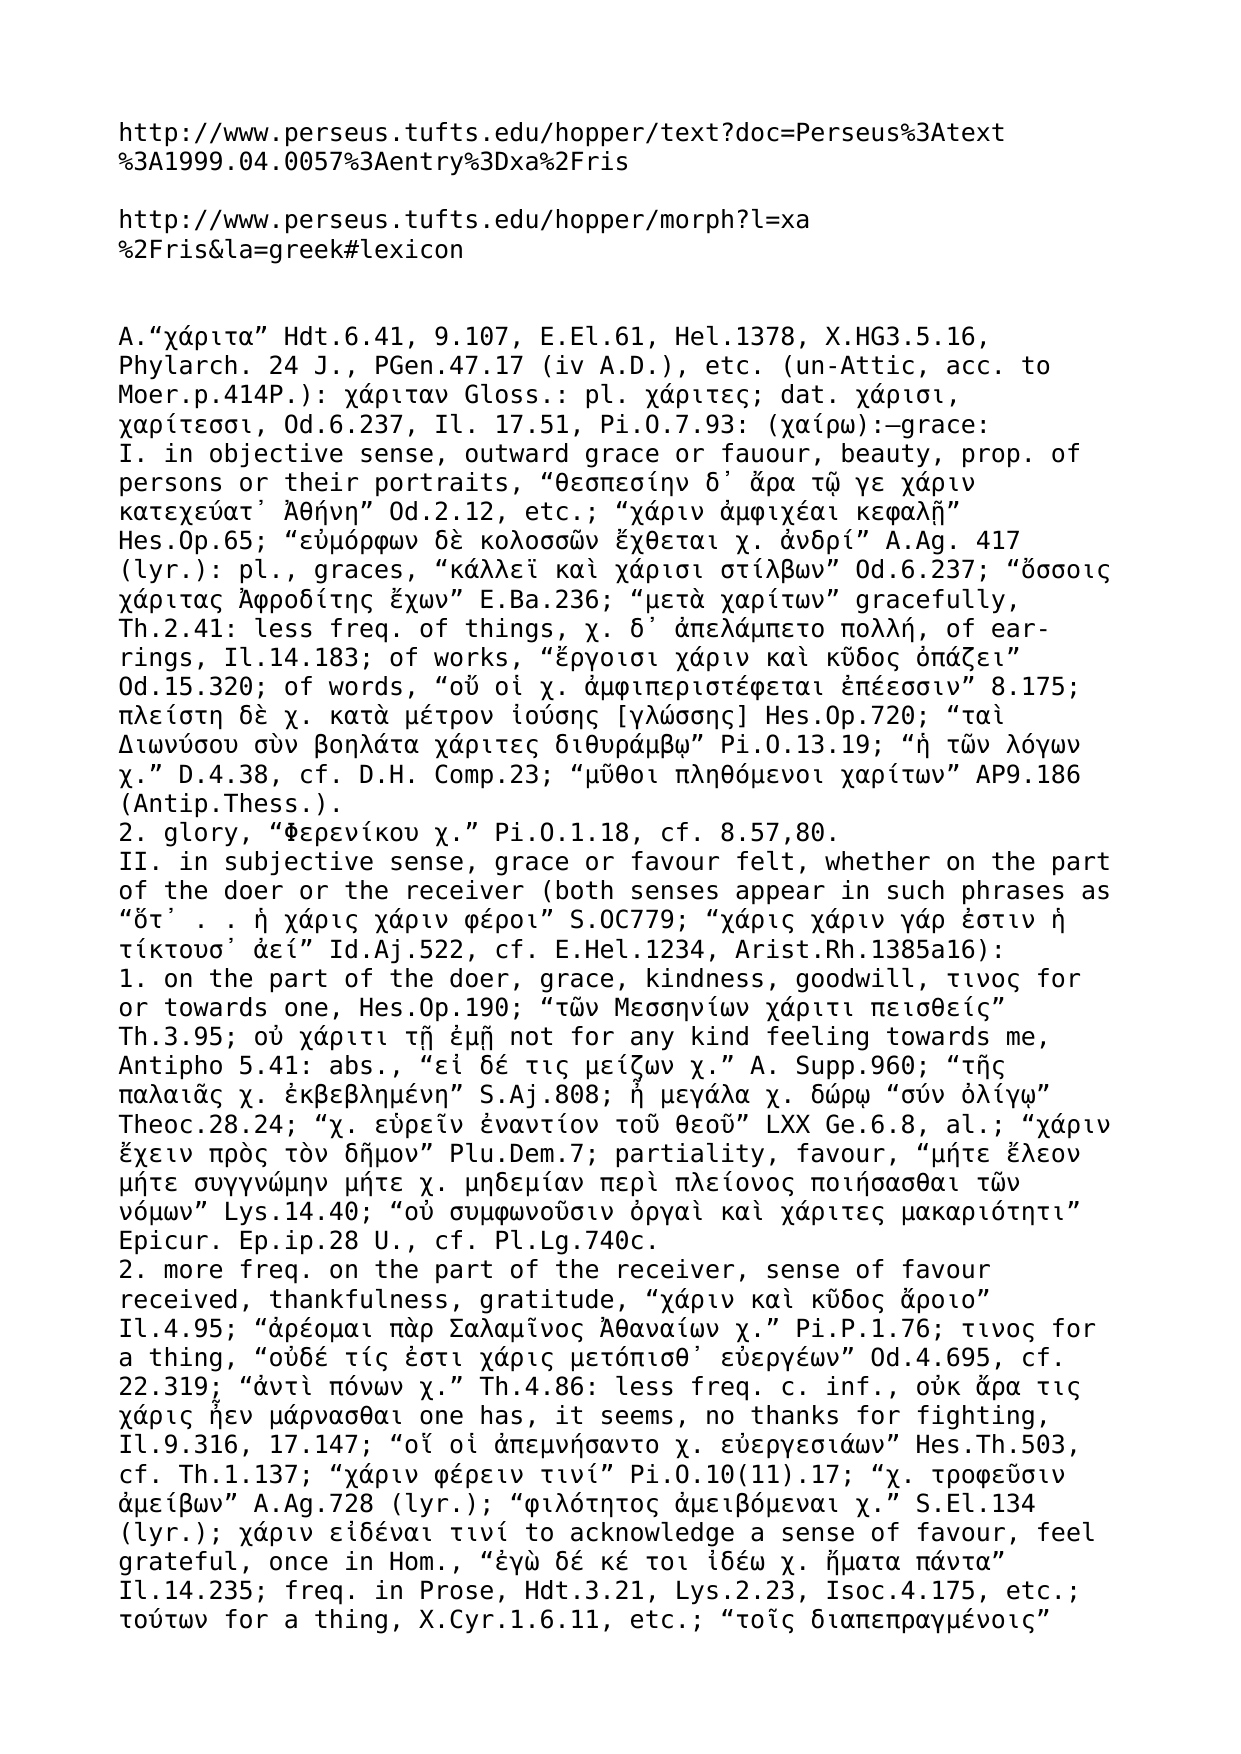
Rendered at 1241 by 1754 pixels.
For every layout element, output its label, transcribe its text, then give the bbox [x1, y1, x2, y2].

text http://www.perseus.tufts.edu/hopper/text?doc=Perseus%3Atext%3A1999.04.0057%3Aentry%3Dxa%2Fris http://www.perseus.tufts.edu/hopper/morph?l=xa%2Fris&la=greek#lexicon A.“χάριτα” Hdt.6.41, 9.107, E.El.61, Hel.1378, X.HG3.5.16, Phylarch. 24 J., PGen.47.17 (iv A.D.), etc. (un-Attic, acc. to Moer.p.414P.): χάριταν Gloss.: pl. χάριτες; dat. χάρισι, χαρίτεσσι, Od.6.237, Il. 17.51, Pi.O.7.93: (χαίρω):—grace: I. in objective sense, outward grace or fauour, beauty, prop. of persons or their portraits, “θεσπεσίην δ᾽ ἄρα τῷ γε χάριν κατεχεύατ᾽ Ἀθήνη” Od.2.12, etc.; “χάριν ἀμφιχέαι κεφαλῇ” Hes.Op.65; “εὐμόρφων δὲ κολοσσῶν ἔχθεται χ. ἀνδρί” A.Ag. 417 (lyr.): pl., graces, “κάλλεϊ καὶ χάρισι στίλβων” Od.6.237; “ὄσσοις χάριτας Ἀφροδίτης ἔχων” E.Ba.236; “μετὰ χαρίτων” gracefully, Th.2.41: less freq. of things, χ. δ᾽ ἀπελάμπετο πολλή, of ear-rings, Il.14.183; of works, “ἔργοισι χάριν καὶ κῦδος ὀπάζει” Od.15.320; of words, “οὔ οἱ χ. ἀμφιπεριστέφεται ἐπέεσσιν” 8.175; πλείστη δὲ χ. κατὰ μέτρον ἰούσης [γλώσσης] Hes.Op.720; “ταὶ Διωνύσου σὺν βοηλάτα χάριτες διθυράμβῳ” Pi.O.13.19; “ἡ τῶν λόγων χ.” D.4.38, cf. D.H. Comp.23; “μῦθοι πληθόμενοι χαρίτων” AP9.186 (Antip.Thess.). 2. glory, “Φερενίκου χ.” Pi.O.1.18, cf. 8.57,80. II. in subjective sense, grace or favour felt, whether on the part of the doer or the receiver (both senses appear in such phrases as “ὅτ᾽ . . ἡ χάρις χάριν φέροι” S.OC779; “χάρις χάριν γάρ ἐστιν ἡ τίκτουσ᾽ ἀεί” Id.Aj.522, cf. E.Hel.1234, Arist.Rh.1385a16): 1. on the part of the doer, grace, kindness, goodwill, τινος for or towards one, Hes.Op.190; “τῶν Μεσσηνίων χάριτι πεισθείς” Th.3.95; οὐ χάριτι τῇ ἐμῇ not for any kind feeling towards me, Antipho 5.41: abs., “εἰ δέ τις μείζων χ.” A. Supp.960; “τῆς παλαιᾶς χ. ἐκβεβλημένη” S.Aj.808; ἦ μεγάλα χ. δώρῳ “σύν ὀλίγῳ” Theoc.28.24; “χ. εὑρεῖν ἐναντίον τοῦ θεοῦ” LXX Ge.6.8, al.; “χάριν ἔχειν πρὸς τὸν δῆμον” Plu.Dem.7; partiality, favour, “μήτε ἔλεον μήτε συγγνώμην μήτε χ. μηδεμίαν περὶ πλείονος ποιήσασθαι τῶν νόμων” Lys.14.40; “οὐ συμφωνοῦσιν ὀργαὶ καὶ χάριτες μακαριότητι” Epicur. Ep.ip.28 U., cf. Pl.Lg.740c. 2. more freq. on the part of the receiver, sense of favour received, thankfulness, gratitude, “χάριν καὶ κῦδος ἄροιο” Il.4.95; “ἀρέομαι πὰρ Σαλαμῖνος Ἀθαναίων χ.” Pi.P.1.76; τινος for a thing, “οὐδέ τίς ἐστι χάρις μετόπισθ᾽ εὐεργέων” Od.4.695, cf. 22.319; “ἀντὶ πόνων χ.” Th.4.86: less freq. c. inf., οὐκ ἄρα τις χάρις ἦεν μάρνασθαι one has, it seems, no thanks for fighting, Il.9.316, 17.147; “οἵ οἱ ἀπεμνήσαντο χ. εὐεργεσιάων” Hes.Th.503, cf. Th.1.137; “χάριν φέρειν τινί” Pi.O.10(11).17; “χ. τροφεῦσιν ἀμείβων” A.Ag.728 (lyr.); “φιλότητος ἀμειβόμεναι χ.” S.El.134 (lyr.); χάριν εἰδέναι τινί to acknowledge a sense of favour, feel grateful, once in Hom., “ἐγὼ δέ κέ τοι ἰδέω χ. ἤματα πάντα” Il.14.235; freq. in Prose, Hdt.3.21, Lys.2.23, Isoc.4.175, etc.; τούτων for a thing, X.Cyr.1.6.11, etc.; “τοῖς διαπεπραγμένοις” [118, 118, 1122, 1635]
